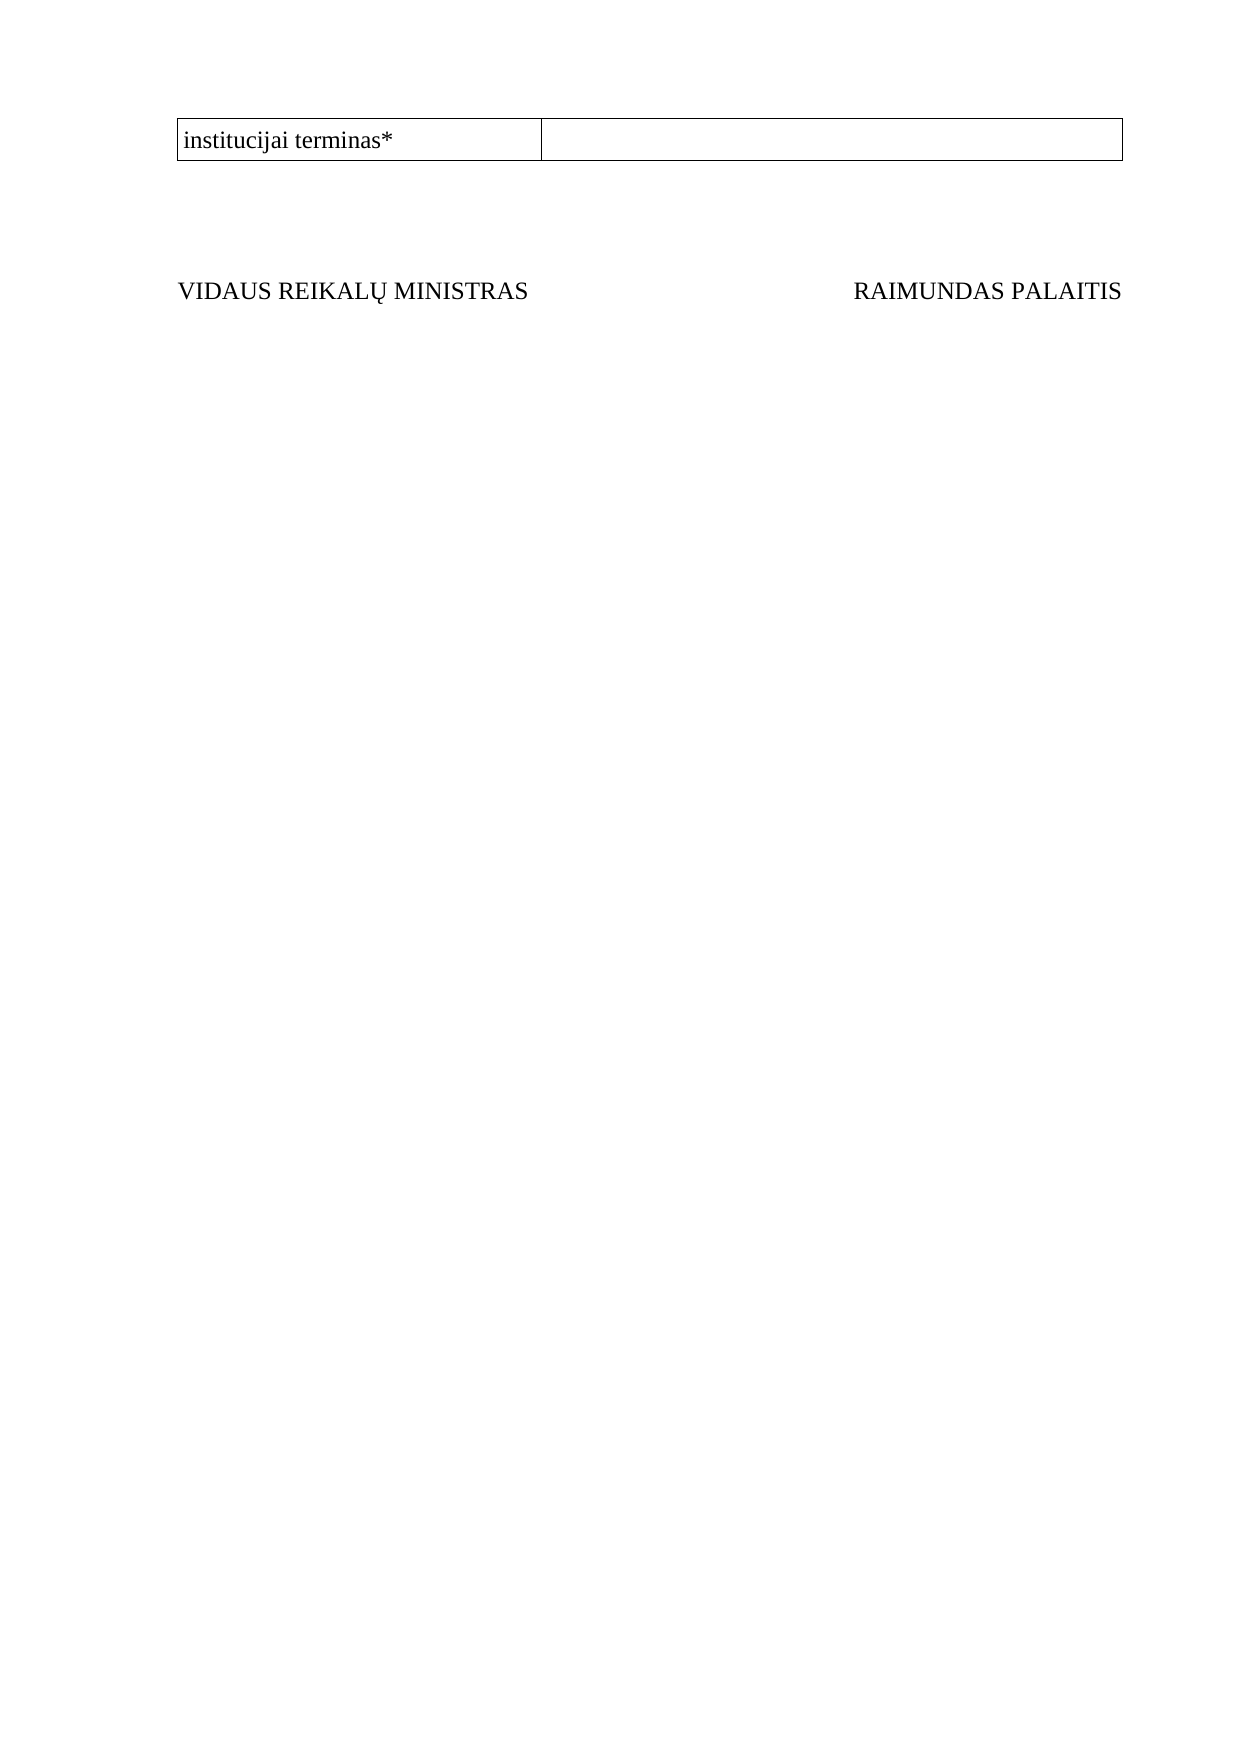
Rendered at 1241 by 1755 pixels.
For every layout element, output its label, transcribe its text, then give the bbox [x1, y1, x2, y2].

table_cell [542, 119, 1122, 160]
text Vidaus reikalų ministras Raimundas Palaitis [177, 276, 1122, 304]
table_cell institucijai terminas* [178, 119, 541, 160]
